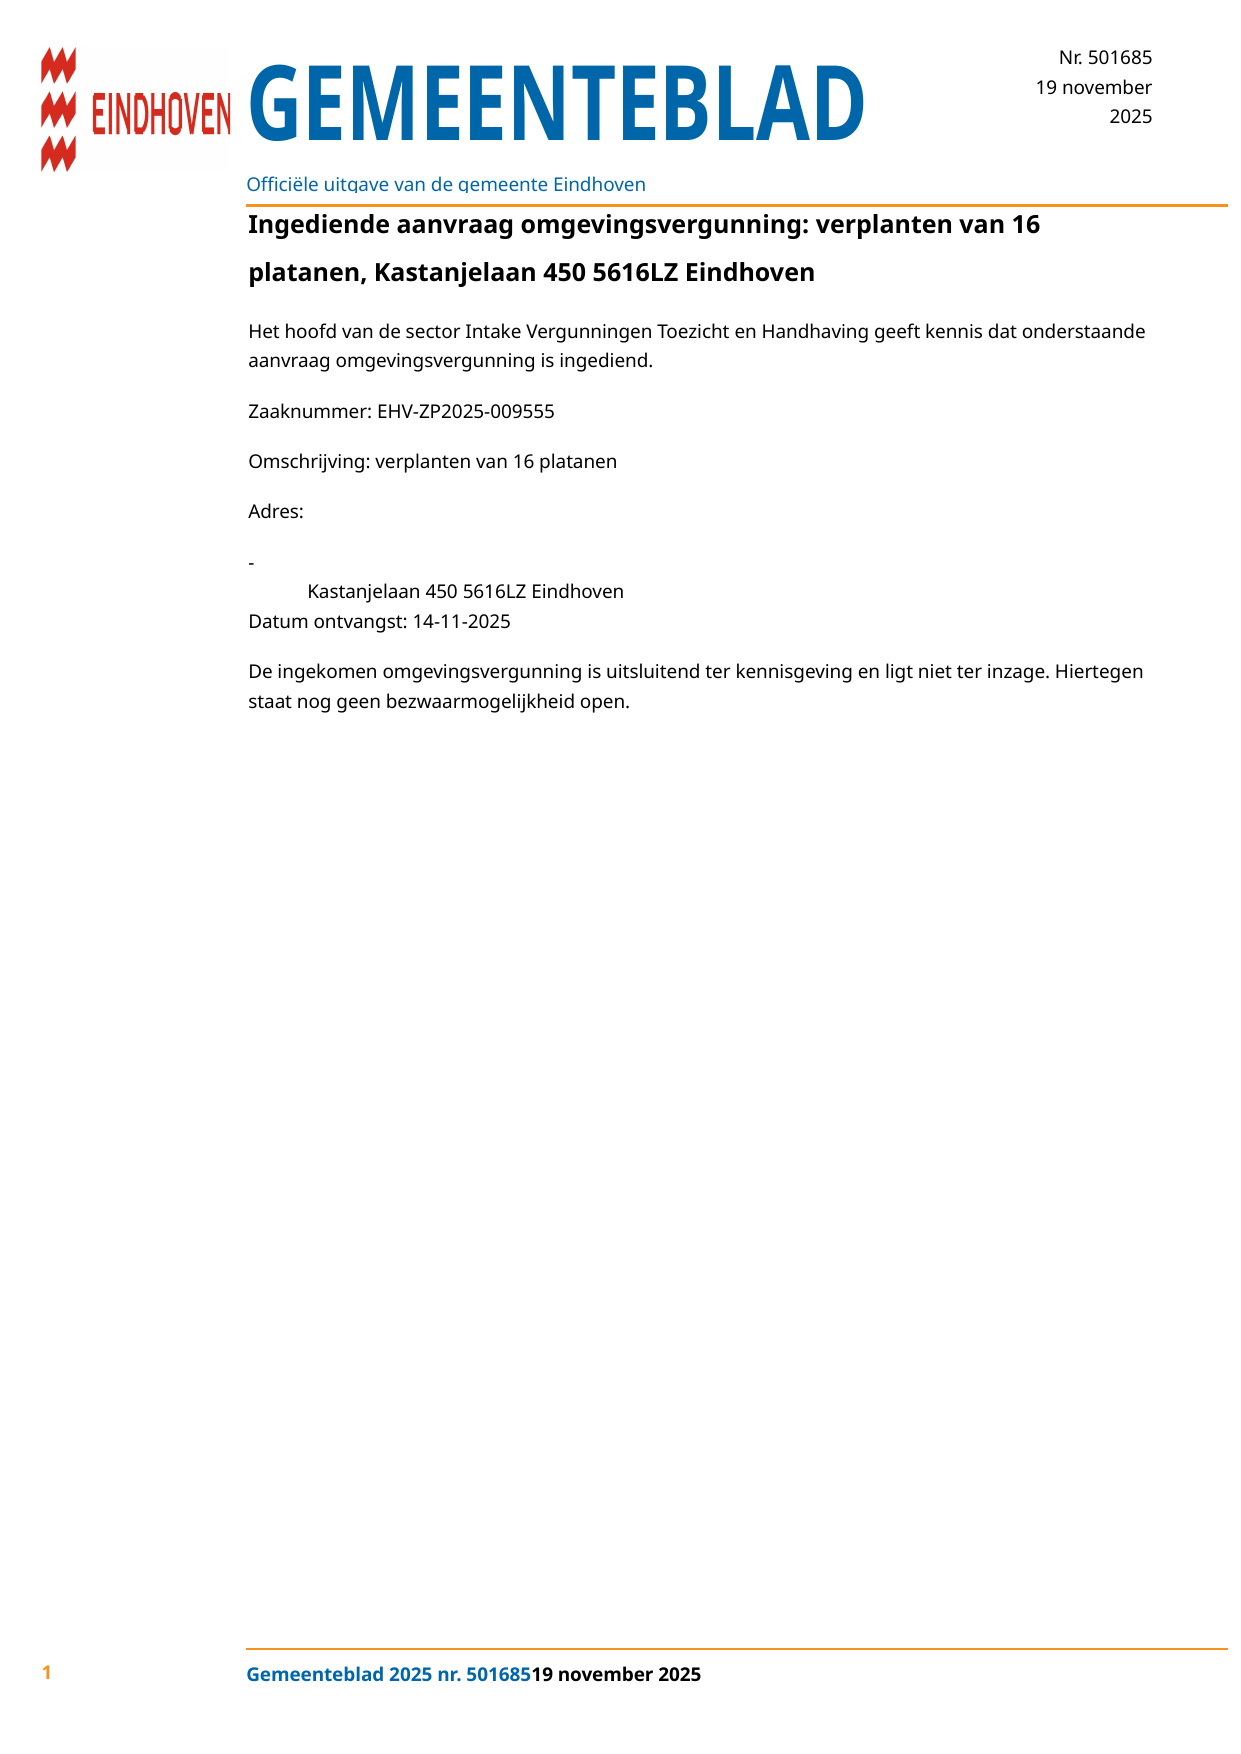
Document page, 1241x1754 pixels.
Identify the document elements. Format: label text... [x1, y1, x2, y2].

text Ingediende aanvraag omgevingsvergunning: verplanten van 16 platanen, Kastanjelaan 450 5616LZ Eindhoven [248, 207, 1152, 288]
text Datum ontvangst: 14-11-2025 [248, 608, 1152, 634]
text Omschrijving: verplanten van 16 platanen [248, 448, 1152, 474]
list Kastanjelaan 450 5616LZ Eindhoven [248, 579, 1152, 604]
picture [41, 47, 231, 172]
text Zaaknummer: EHV-ZP2025-009555 [248, 398, 1152, 424]
text De ingekomen omgevingsvergunning is uitsluitend ter kennisgeving en ligt niet ter inzage. Hiertegen staat nog geen bezwaarmogelijkheid open. [248, 659, 1152, 714]
text Het hoofd van de sector Intake Vergunningen Toezicht en Handhaving geeft kennis dat onderstaande aanvraag omgevingsvergunning is ingediend. [248, 318, 1152, 373]
text Adres: [248, 499, 1152, 524]
